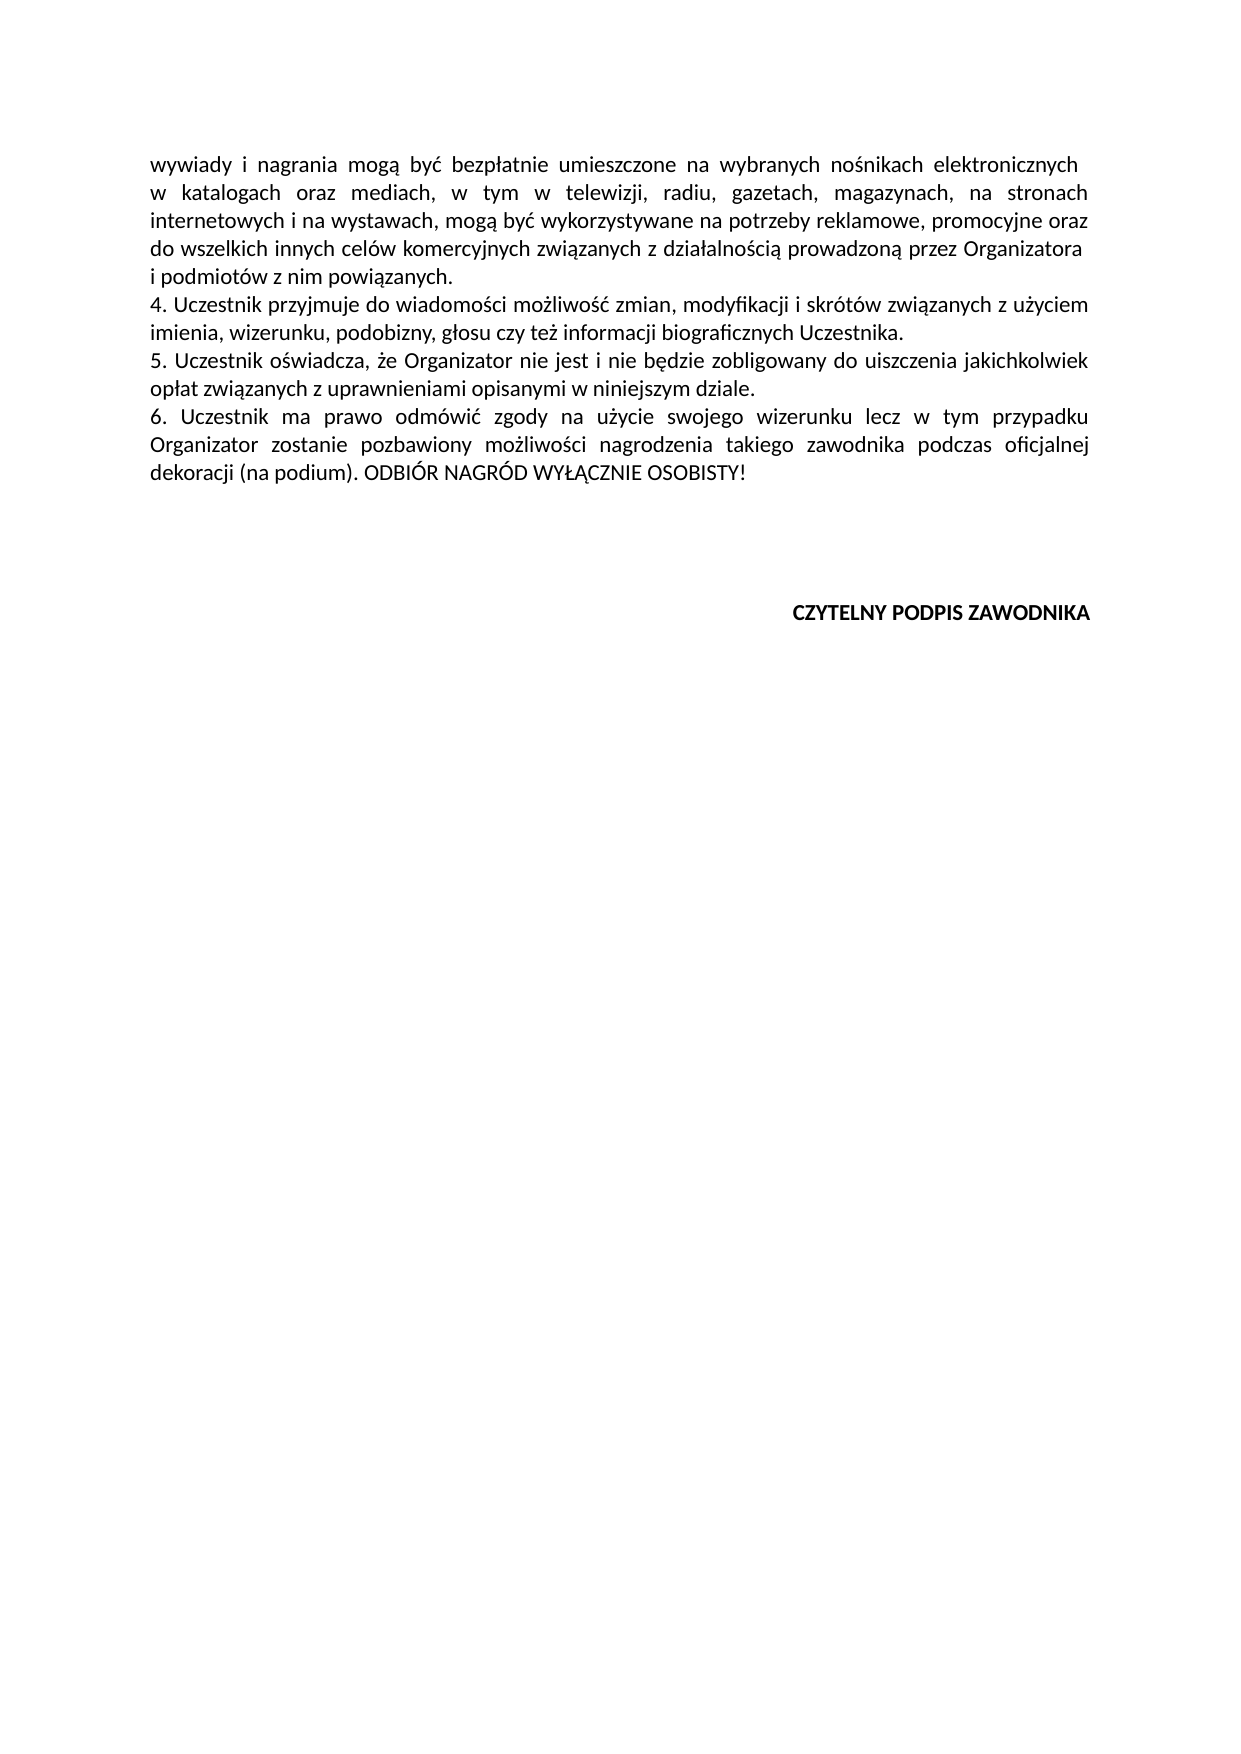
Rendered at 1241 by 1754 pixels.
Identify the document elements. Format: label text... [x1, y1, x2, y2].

text wywiady i nagrania mogą być bezpłatnie umieszczone na wybranych nośnikach elektronicznych w katalogach oraz mediach, w tym w telewizji, radiu, gazetach, magazynach, na stronach internetowych i na wystawach, mogą być wykorzystywane na potrzeby reklamowe, promocyjne oraz do wszelkich innych celów komercyjnych związanych z działalnością prowadzoną przez Organizatora i podmiotów z nim powiązanych. [150, 150, 1090, 290]
text 6. Uczestnik ma prawo odmówić zgody na użycie swojego wizerunku lecz w tym przypadku Organizator zostanie pozbawiony możliwości nagrodzenia takiego zawodnika podczas oficjalnej dekoracji (na podium). ODBIÓR NAGRÓD WYŁĄCZNIE OSOBISTY! [150, 402, 1090, 486]
text 5. Uczestnik oświadcza, że Organizator nie jest i nie będzie zobligowany do uiszczenia jakichkolwiek opłat związanych z uprawnieniami opisanymi w niniejszym dziale. [150, 346, 1090, 402]
text CZYTELNY PODPIS ZAWODNIKA [150, 598, 1090, 626]
text 4. Uczestnik przyjmuje do wiadomości możliwość zmian, modyfikacji i skrótów związanych z użyciem imienia, wizerunku, podobizny, głosu czy też informacji biograficznych Uczestnika. [150, 290, 1090, 346]
